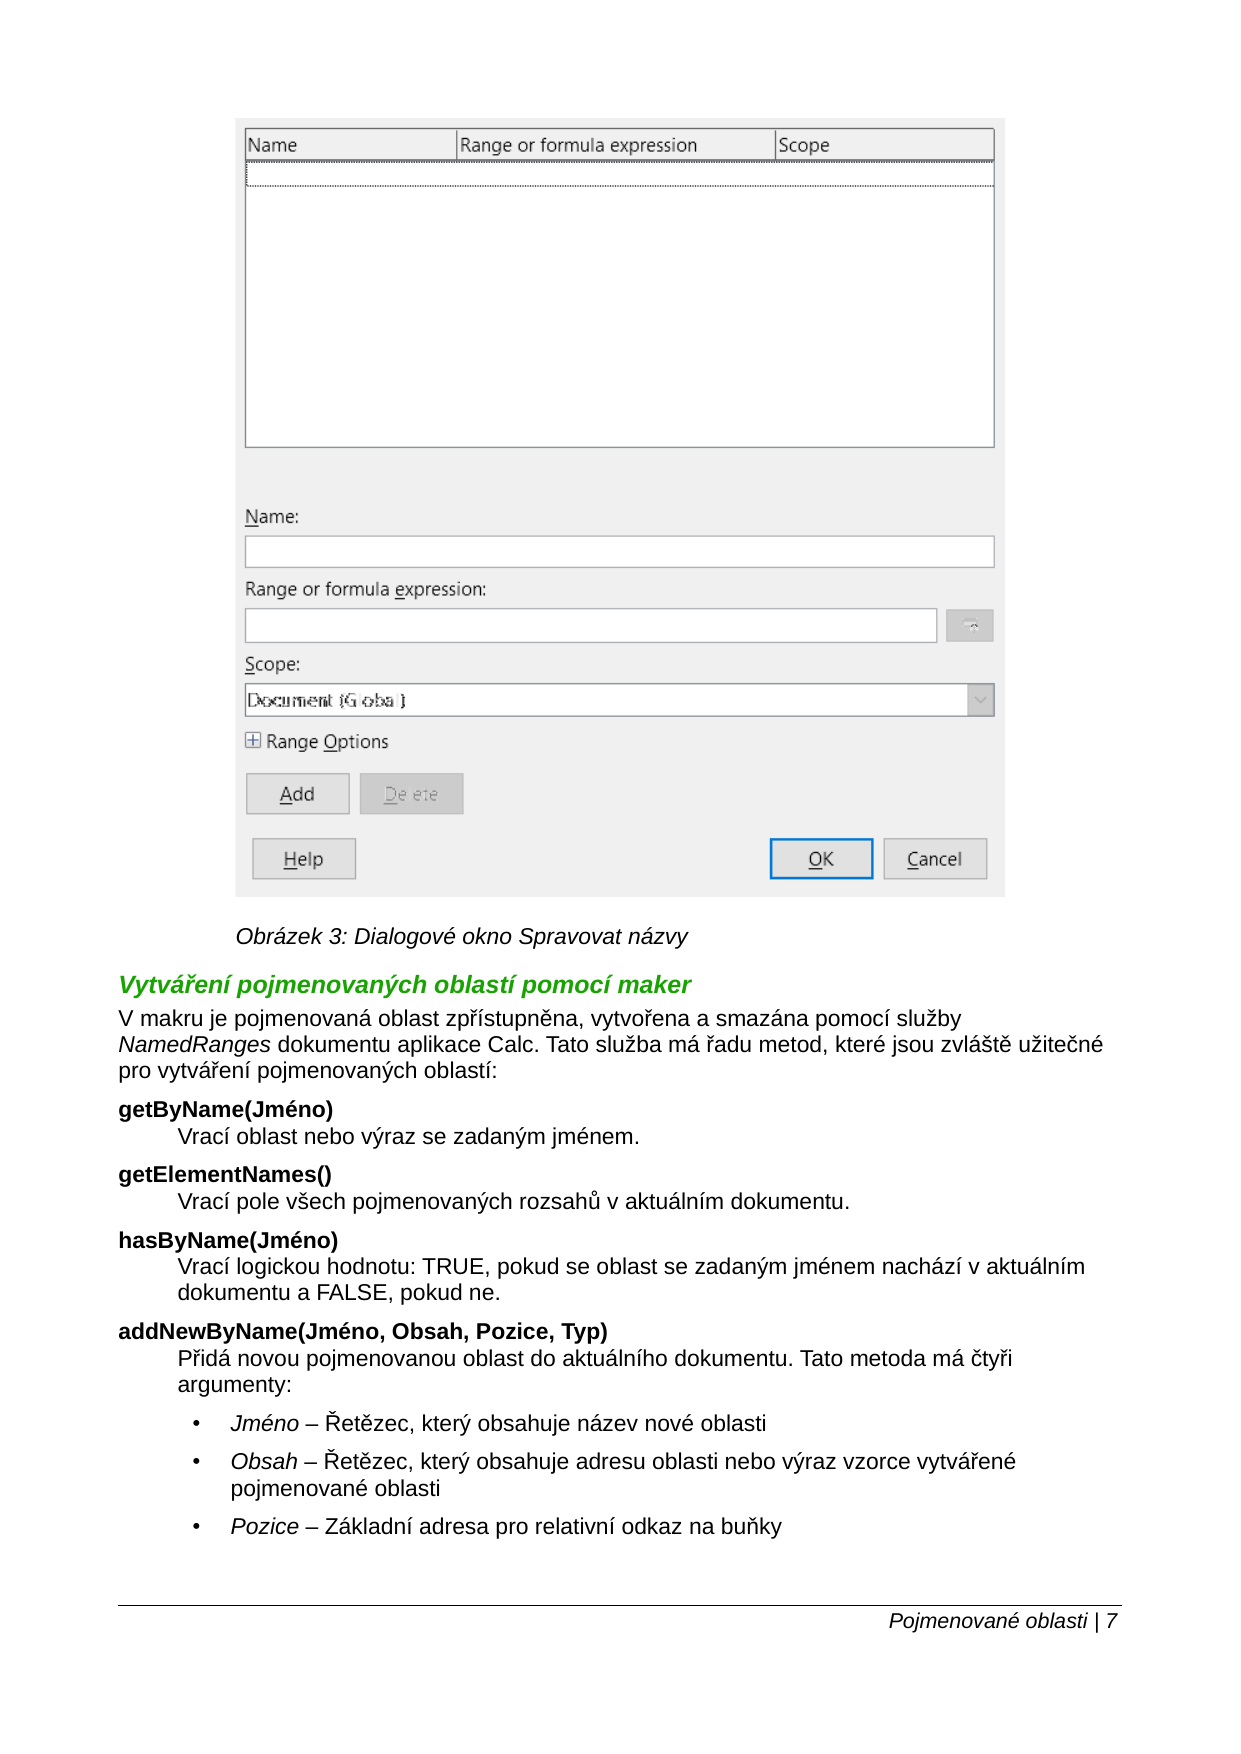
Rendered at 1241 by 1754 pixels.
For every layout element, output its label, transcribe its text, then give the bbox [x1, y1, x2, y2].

text hasByName(Jméno) [118, 1227, 1122, 1253]
text Vrací logickou hodnotu: TRUE, pokud se oblast se zadaným jménem nachází v aktuálním dokumentu a FALSE, pokud ne. [177, 1253, 1122, 1306]
text Vrací oblast nebo výraz se zadaným jménem. [177, 1123, 1122, 1149]
list Jméno – Řetězec, který obsahuje název nové oblasti [192, 1410, 1122, 1436]
list Obsah – Řetězec, který obsahuje adresu oblasti nebo výraz vzorce vytvářené pojmenované oblasti [192, 1448, 1122, 1501]
subtitle Vytváření pojmenovaných oblastí pomocí maker [118, 970, 1122, 999]
text getElementNames() [118, 1161, 1122, 1188]
text Vrací pole všech pojmenovaných rozsahů v aktuálním dokumentu. [177, 1188, 1122, 1214]
text addNewByName(Jméno, Obsah, Pozice, Typ) [118, 1318, 1122, 1344]
text Přidá novou pojmenovanou oblast do aktuálního dokumentu. Tato metoda má čtyři argumenty: [177, 1344, 1122, 1397]
text getByName(Jméno) [118, 1096, 1122, 1123]
picture [235, 118, 1005, 897]
list Pozice – Základní adresa pro relativní odkaz na buňky [192, 1513, 1122, 1539]
text V makru je pojmenovaná oblast zpřístupněna, vytvořena a smazána pomocí služby NamedRanges dokumentu aplikace Calc. Tato služba má řadu metod, které jsou zvláště užitečné pro vytváření pojmenovaných oblastí: [118, 1005, 1122, 1084]
text Obrázek 3: Dialogové okno Spravovat názvy [235, 897, 1005, 949]
